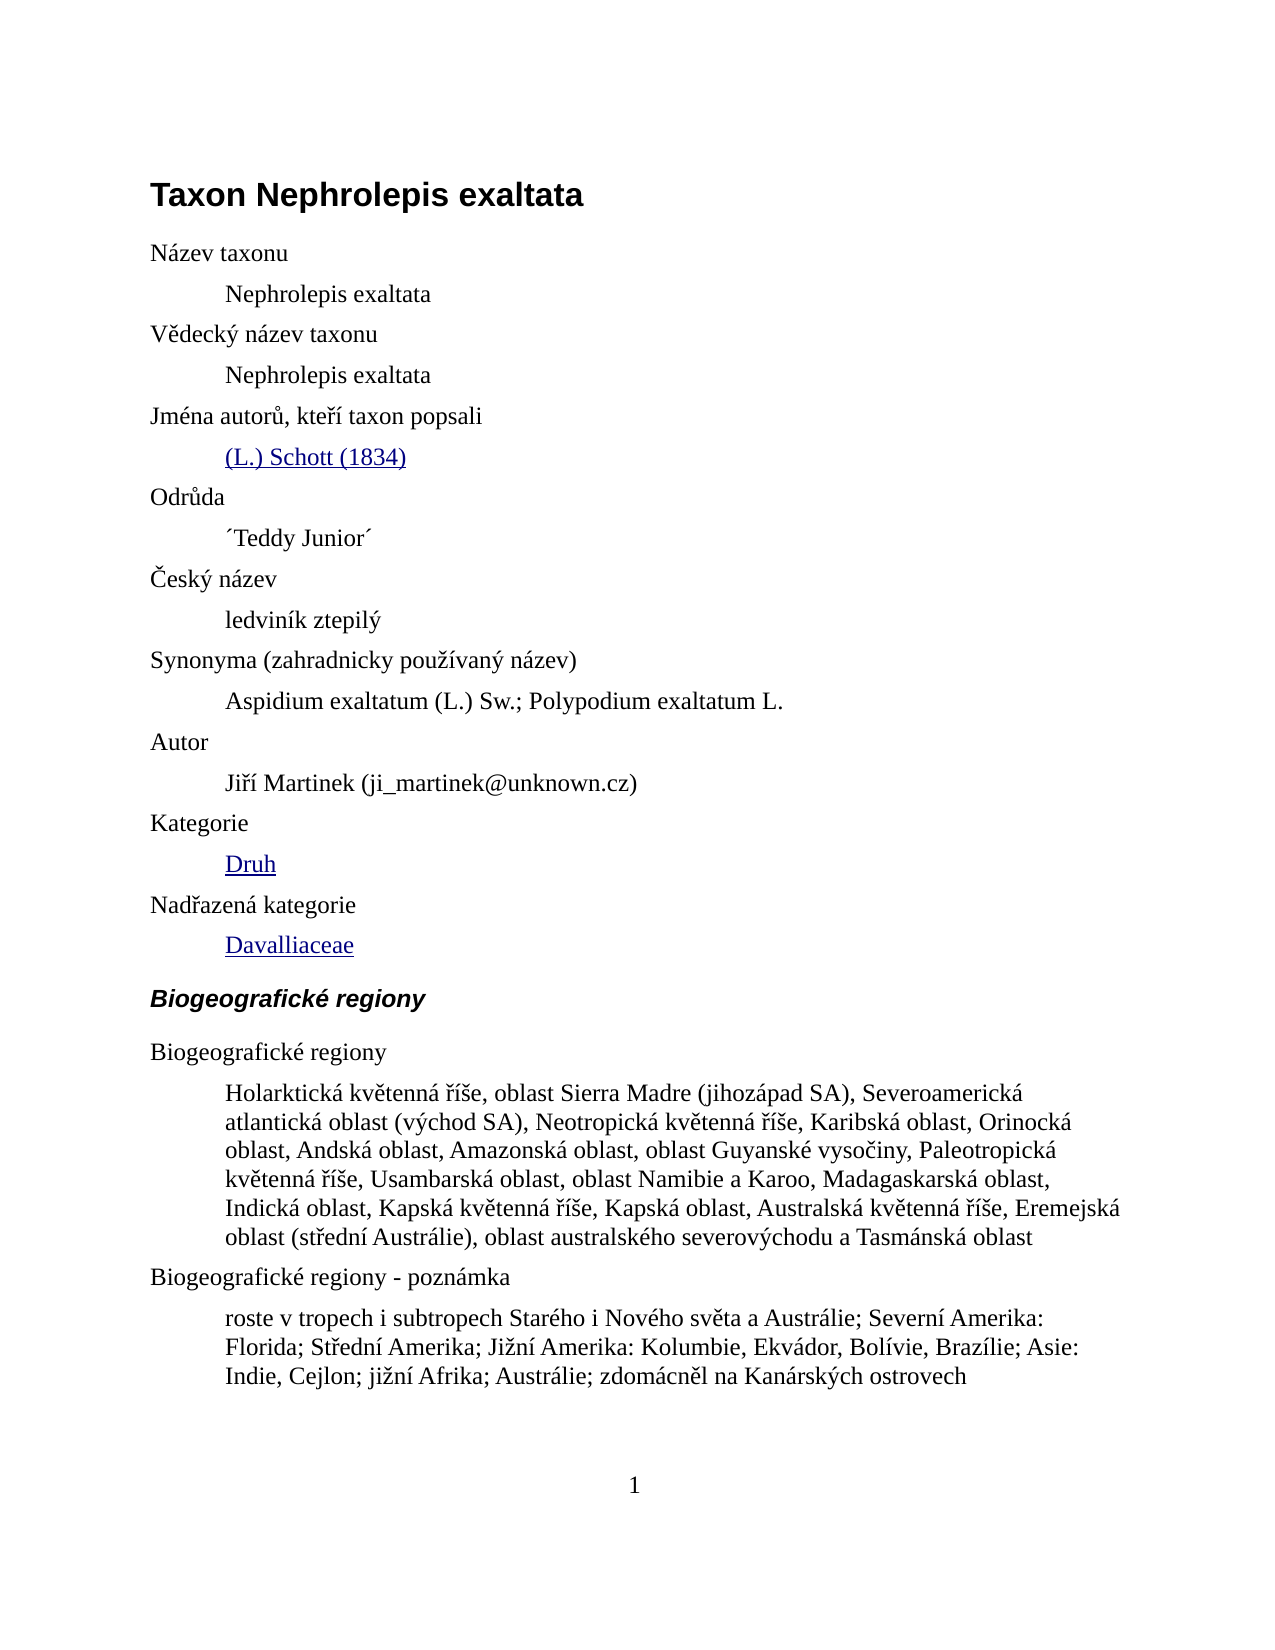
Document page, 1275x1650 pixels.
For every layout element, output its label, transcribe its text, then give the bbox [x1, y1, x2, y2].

text Synonyma (zahradnicky používaný název) [150, 645, 1125, 674]
text Jména autorů, kteří taxon popsali [150, 401, 1125, 430]
text Nephrolepis exaltata [225, 279, 1125, 308]
text Aspidium exaltatum (L.) Sw.; Polypodium exaltatum L. [225, 686, 1125, 715]
text Davalliaceae [225, 931, 1125, 959]
text Odrůda [150, 482, 1125, 511]
text Biogeografické regiony [150, 1037, 1125, 1066]
text Biogeografické regiony - poznámka [150, 1262, 1125, 1291]
text Nadřazená kategorie [150, 890, 1125, 918]
text Vědecký název taxonu [150, 319, 1125, 348]
text (L.) Schott (1834) [225, 442, 1125, 471]
text Holarktická květenná říše, oblast Sierra Madre (jihozápad SA), Severoamerická atlantická oblast (východ SA), Neotropická květenná říše, Karibská oblast, Orinocká oblast, Andská oblast, Amazonská oblast, oblast Guyanské vysočiny, Paleotropická květenná říše, Usambarská oblast, oblast Namibie a Karoo, Madagaskarská oblast, Indická oblast, Kapská květenná říše, Kapská oblast, Australská květenná říše, Eremejská oblast (střední Austrálie), oblast australského severovýchodu a Tasmánská oblast [225, 1078, 1125, 1251]
text roste v tropech i subtropech Starého i Nového světa a Austrálie; Severní Amerika: Florida; Střední Amerika; Jižní Amerika: Kolumbie, Ekvádor, Bolívie, Brazílie; Asie: Indie, Cejlon; jižní Afrika; Austrálie; zdomácněl na Kanárských ostrovech [225, 1303, 1125, 1389]
text Druh [225, 849, 1125, 878]
text Český název [150, 564, 1125, 593]
text Kategorie [150, 808, 1125, 837]
subtitle Biogeografické regiony [150, 984, 1125, 1013]
subtitle Taxon Nephrolepis exaltata [150, 175, 1125, 214]
text Nephrolepis exaltata [225, 360, 1125, 389]
text Jiří Martinek (ji_martinek@unknown.cz) [225, 768, 1125, 796]
text Název taxonu [150, 238, 1125, 267]
text ledviník ztepilý [225, 605, 1125, 633]
text Autor [150, 727, 1125, 756]
text ´Teddy Junior´ [225, 523, 1125, 552]
